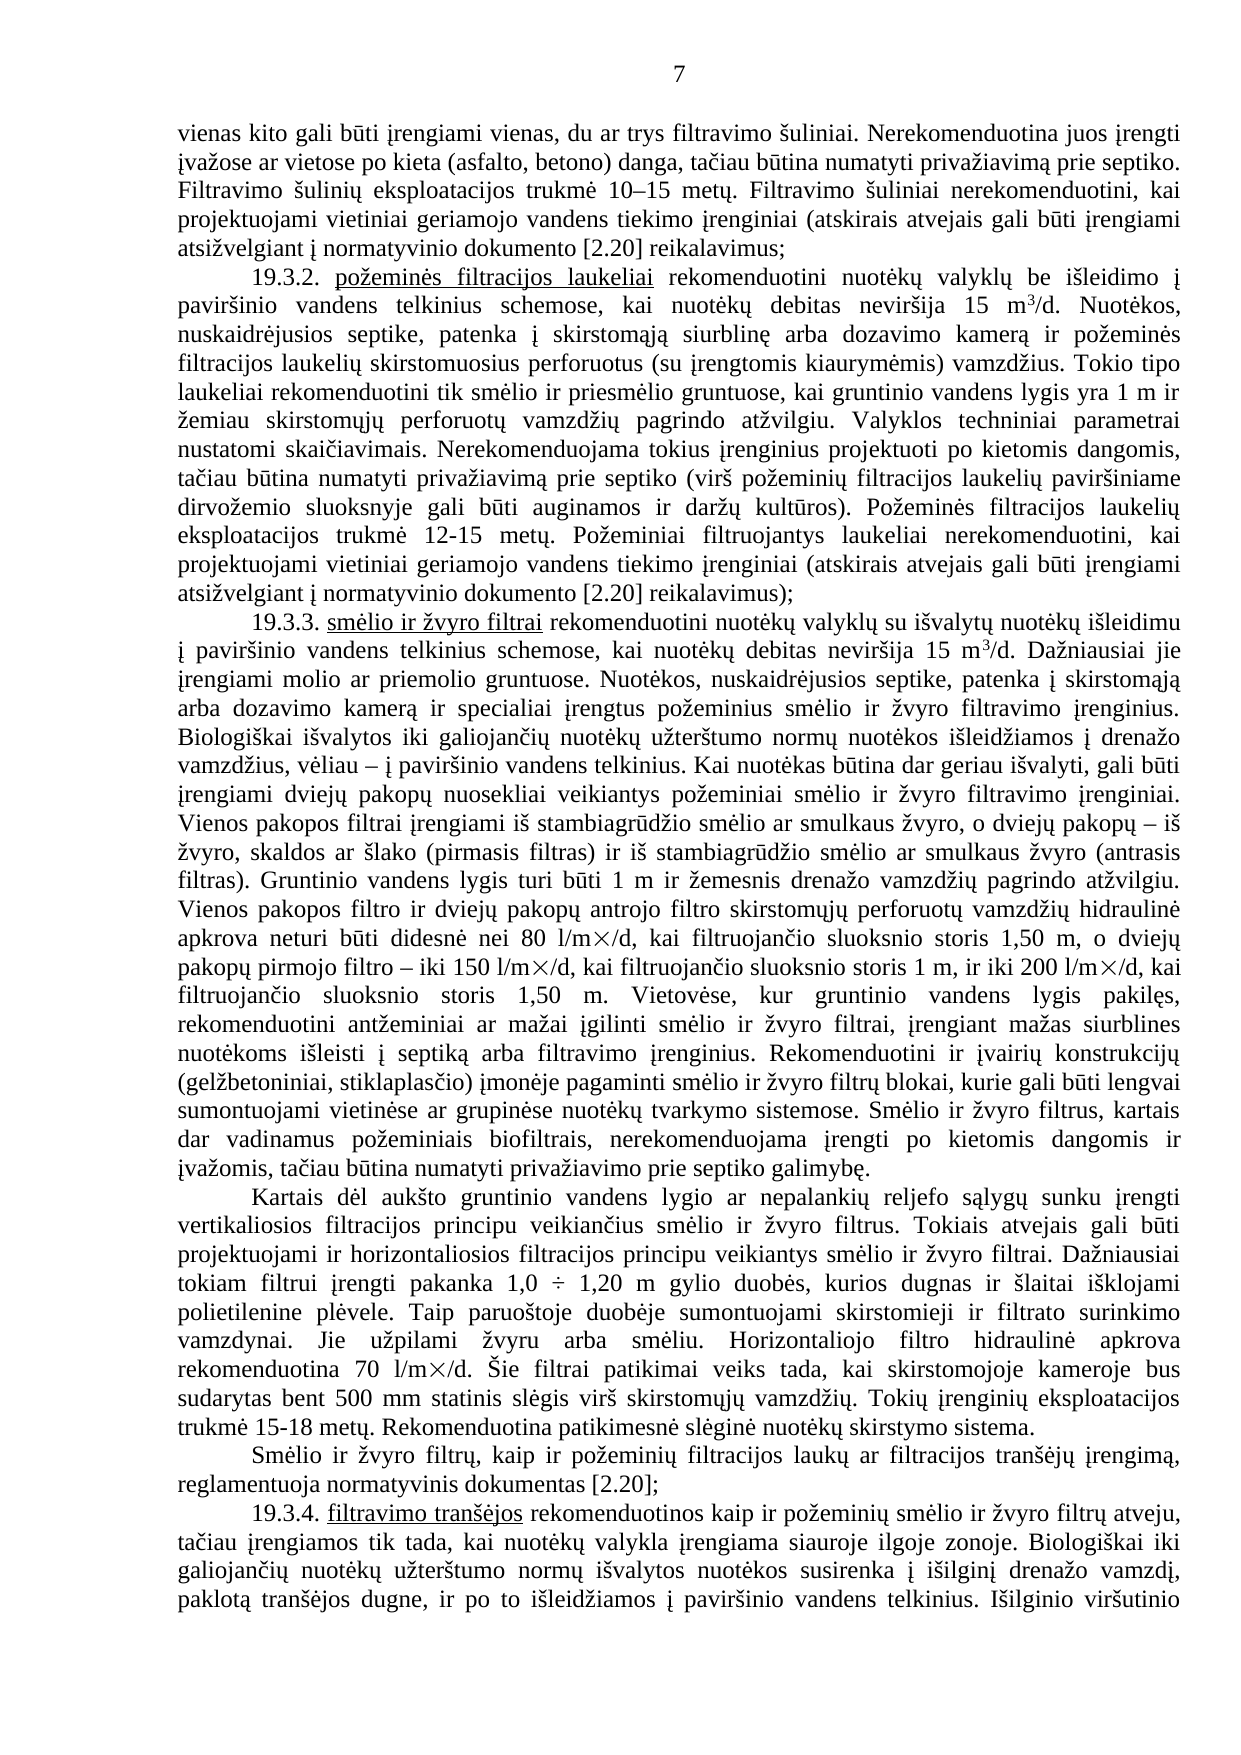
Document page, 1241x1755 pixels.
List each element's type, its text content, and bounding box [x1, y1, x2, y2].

text vienas kito gali būti įrengiami vienas, du ar trys filtravimo šuliniai. Nerekomenduotina juos įrengti įvažose ar vietose po kieta (asfalto, betono) danga, tačiau būtina numatyti privažiavimą prie septiko. Filtravimo šulinių eksploatacijos trukmė 10–15 metų. Filtravimo šuliniai nerekomenduotini, kai projektuojami vietiniai geriamojo vandens tiekimo įrenginiai (atskirais atvejais gali būti įrengiami atsižvelgiant į normatyvinio dokumento [2.20] reikalavimus; [177, 118, 1181, 262]
text Smėlio ir žvyro filtrų, kaip ir požeminių filtracijos laukų ar filtracijos tranšėjų įrengimą, reglamentuoja normatyvinis dokumentas [2.20]; [177, 1441, 1181, 1498]
text Kartais dėl aukšto gruntinio vandens lygio ar nepalankių reljefo sąlygų sunku įrengti vertikaliosios filtracijos principu veikiančius smėlio ir žvyro filtrus. Tokiais atvejais gali būti projektuojami ir horizontaliosios filtracijos principu veikiantys smėlio ir žvyro filtrai. Dažniausiai tokiam filtrui įrengti pakanka 1,0 ÷ 1,20 m gylio duobės, kurios dugnas ir šlaitai išklojami polietilenine plėvele. Taip paruoštoje duobėje sumontuojami skirstomieji ir filtrato surinkimo vamzdynai. Jie užpilami žvyru arba smėliu. Horizontaliojo filtro hidraulinė apkrova rekomenduotina 70 l/m´/d. Šie filtrai patikimai veiks tada, kai skirstomojoje kameroje bus sudarytas bent 500 mm statinis slėgis virš skirstomųjų vamzdžių. Tokių įrenginių eksploatacijos trukmė 15-18 metų. Rekomenduotina patikimesnė slėginė nuotėkų skirstymo sistema. [177, 1182, 1181, 1441]
text 19.3.4. filtravimo tranšėjos rekomenduotinos kaip ir požeminių smėlio ir žvyro filtrų atveju, tačiau įrengiamos tik tada, kai nuotėkų valykla įrengiama siauroje ilgoje zonoje. Biologiškai iki galiojančių nuotėkų užterštumo normų išvalytos nuotėkos susirenka į išilginį drenažo vamzdį, paklotą tranšėjos dugne, ir po to išleidžiamos į paviršinio vandens telkinius. Išilginio viršutinio [177, 1498, 1181, 1613]
text 19.3.3. smėlio ir žvyro filtrai rekomenduotini nuotėkų valyklų su išvalytų nuotėkų išleidimu į paviršinio vandens telkinius schemose, kai nuotėkų debitas neviršija 15 m3/d. Dažniausiai jie įrengiami molio ar priemolio gruntuose. Nuotėkos, nuskaidrėjusios septike, patenka į skirstomąją arba dozavimo kamerą ir specialiai įrengtus požeminius smėlio ir žvyro filtravimo įrenginius. Biologiškai išvalytos iki galiojančių nuotėkų užterštumo normų nuotėkos išleidžiamos į drenažo vamzdžius, vėliau – į paviršinio vandens telkinius. Kai nuotėkas būtina dar geriau išvalyti, gali būti įrengiami dviejų pakopų nuosekliai veikiantys požeminiai smėlio ir žvyro filtravimo įrenginiai. Vienos pakopos filtrai įrengiami iš stambiagrūdžio smėlio ar smulkaus žvyro, o dviejų pakopų – iš žvyro, skaldos ar šlako (pirmasis filtras) ir iš stambiagrūdžio smėlio ar smulkaus žvyro (antrasis filtras). Gruntinio vandens lygis turi būti 1 m ir žemesnis drenažo vamzdžių pagrindo atžvilgiu. Vienos pakopos filtro ir dviejų pakopų antrojo filtro skirstomųjų perforuotų vamzdžių hidraulinė apkrova neturi būti didesnė nei 80 l/m´/d, kai filtruojančio sluoksnio storis 1,50 m, o dviejų pakopų pirmojo filtro – iki 150 l/m´/d, kai filtruojančio sluoksnio storis 1 m, ir iki 200 l/m´/d, kai filtruojančio sluoksnio storis 1,50 m. Vietovėse, kur gruntinio vandens lygis pakilęs, rekomenduotini antžeminiai ar mažai įgilinti smėlio ir žvyro filtrai, įrengiant mažas siurblines nuotėkoms išleisti į septiką arba filtravimo įrenginius. Rekomenduotini ir įvairių konstrukcijų (gelžbetoniniai, stiklaplasčio) įmonėje pagaminti smėlio ir žvyro filtrų blokai, kurie gali būti lengvai sumontuojami vietinėse ar grupinėse nuotėkų tvarkymo sistemose. Smėlio ir žvyro filtrus, kartais dar vadinamus požeminiais biofiltrais, nerekomenduojama įrengti po kietomis dangomis ir įvažomis, tačiau būtina numatyti privažiavimo prie septiko galimybę. [177, 607, 1181, 1182]
text 19.3.2. požeminės filtracijos laukeliai rekomenduotini nuotėkų valyklų be išleidimo į paviršinio vandens telkinius schemose, kai nuotėkų debitas neviršija 15 m3/d. Nuotėkos, nuskaidrėjusios septike, patenka į skirstomąją siurblinę arba dozavimo kamerą ir požeminės filtracijos laukelių skirstomuosius perforuotus (su įrengtomis kiaurymėmis) vamzdžius. Tokio tipo laukeliai rekomenduotini tik smėlio ir priesmėlio gruntuose, kai gruntinio vandens lygis yra 1 m ir žemiau skirstomųjų perforuotų vamzdžių pagrindo atžvilgiu. Valyklos techniniai parametrai nustatomi skaičiavimais. Nerekomenduojama tokius įrenginius projektuoti po kietomis dangomis, tačiau būtina numatyti privažiavimą prie septiko (virš požeminių filtracijos laukelių paviršiniame dirvožemio sluoksnyje gali būti auginamos ir daržų kultūros). Požeminės filtracijos laukelių eksploatacijos trukmė 12-15 metų. Požeminiai filtruojantys laukeliai nerekomenduotini, kai projektuojami vietiniai geriamojo vandens tiekimo įrenginiai (atskirais atvejais gali būti įrengiami atsižvelgiant į normatyvinio dokumento [2.20] reikalavimus); [177, 262, 1181, 607]
